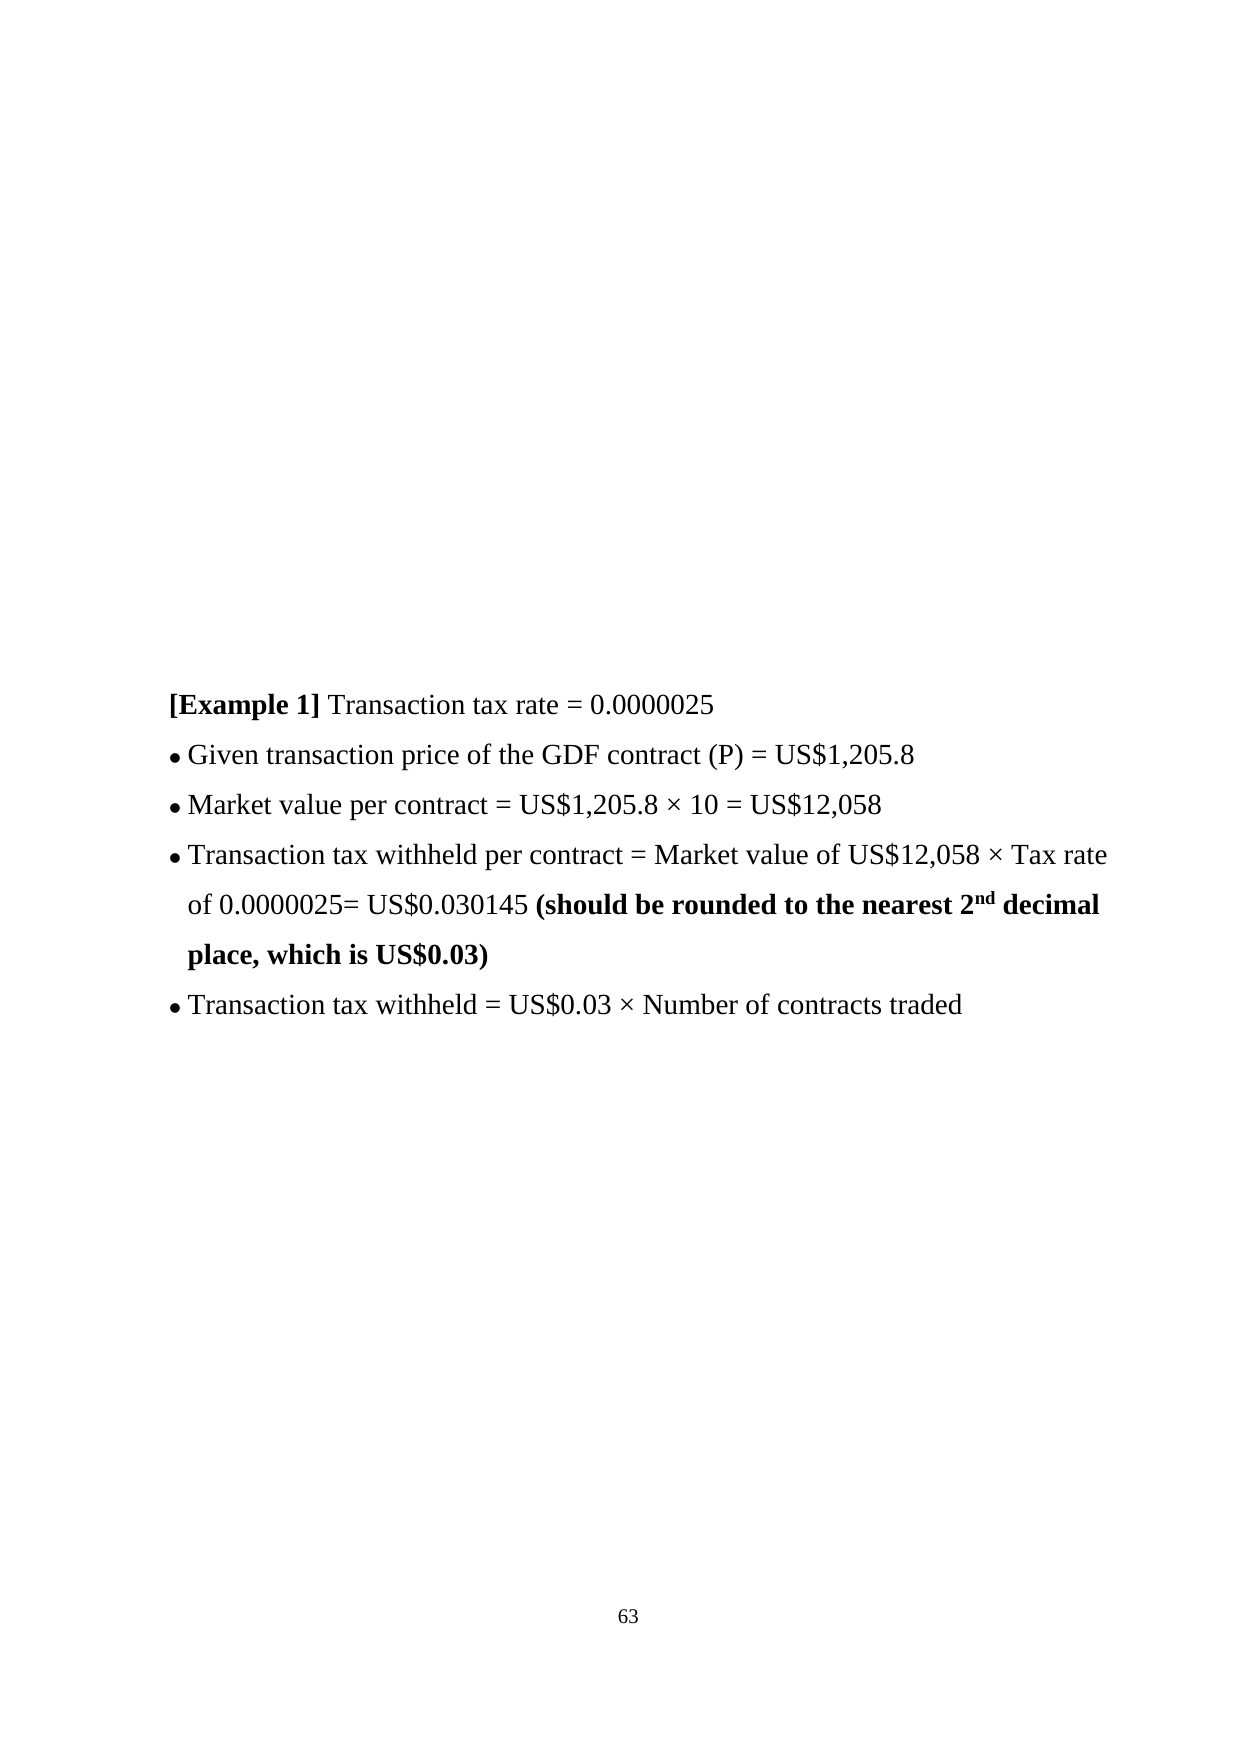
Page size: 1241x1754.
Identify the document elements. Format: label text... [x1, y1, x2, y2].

list Given transaction price of the GDF contract (P) = US$1,205.8 [169, 721, 1125, 771]
text [Example 1] Transaction tax rate = 0.0000025 [169, 671, 1125, 721]
list Market value per contract = US$1,205.8 × 10 = US$12,058 [169, 771, 1125, 821]
list Transaction tax withheld = US$0.03 × Number of contracts traded [169, 971, 1125, 1021]
list Transaction tax withheld per contract = Market value of US$12,058 × Tax rate of 0.0000025= US$0.030145 (should be rounded to the nearest 2nd decimal place, which is US$0.03) [169, 821, 1125, 971]
